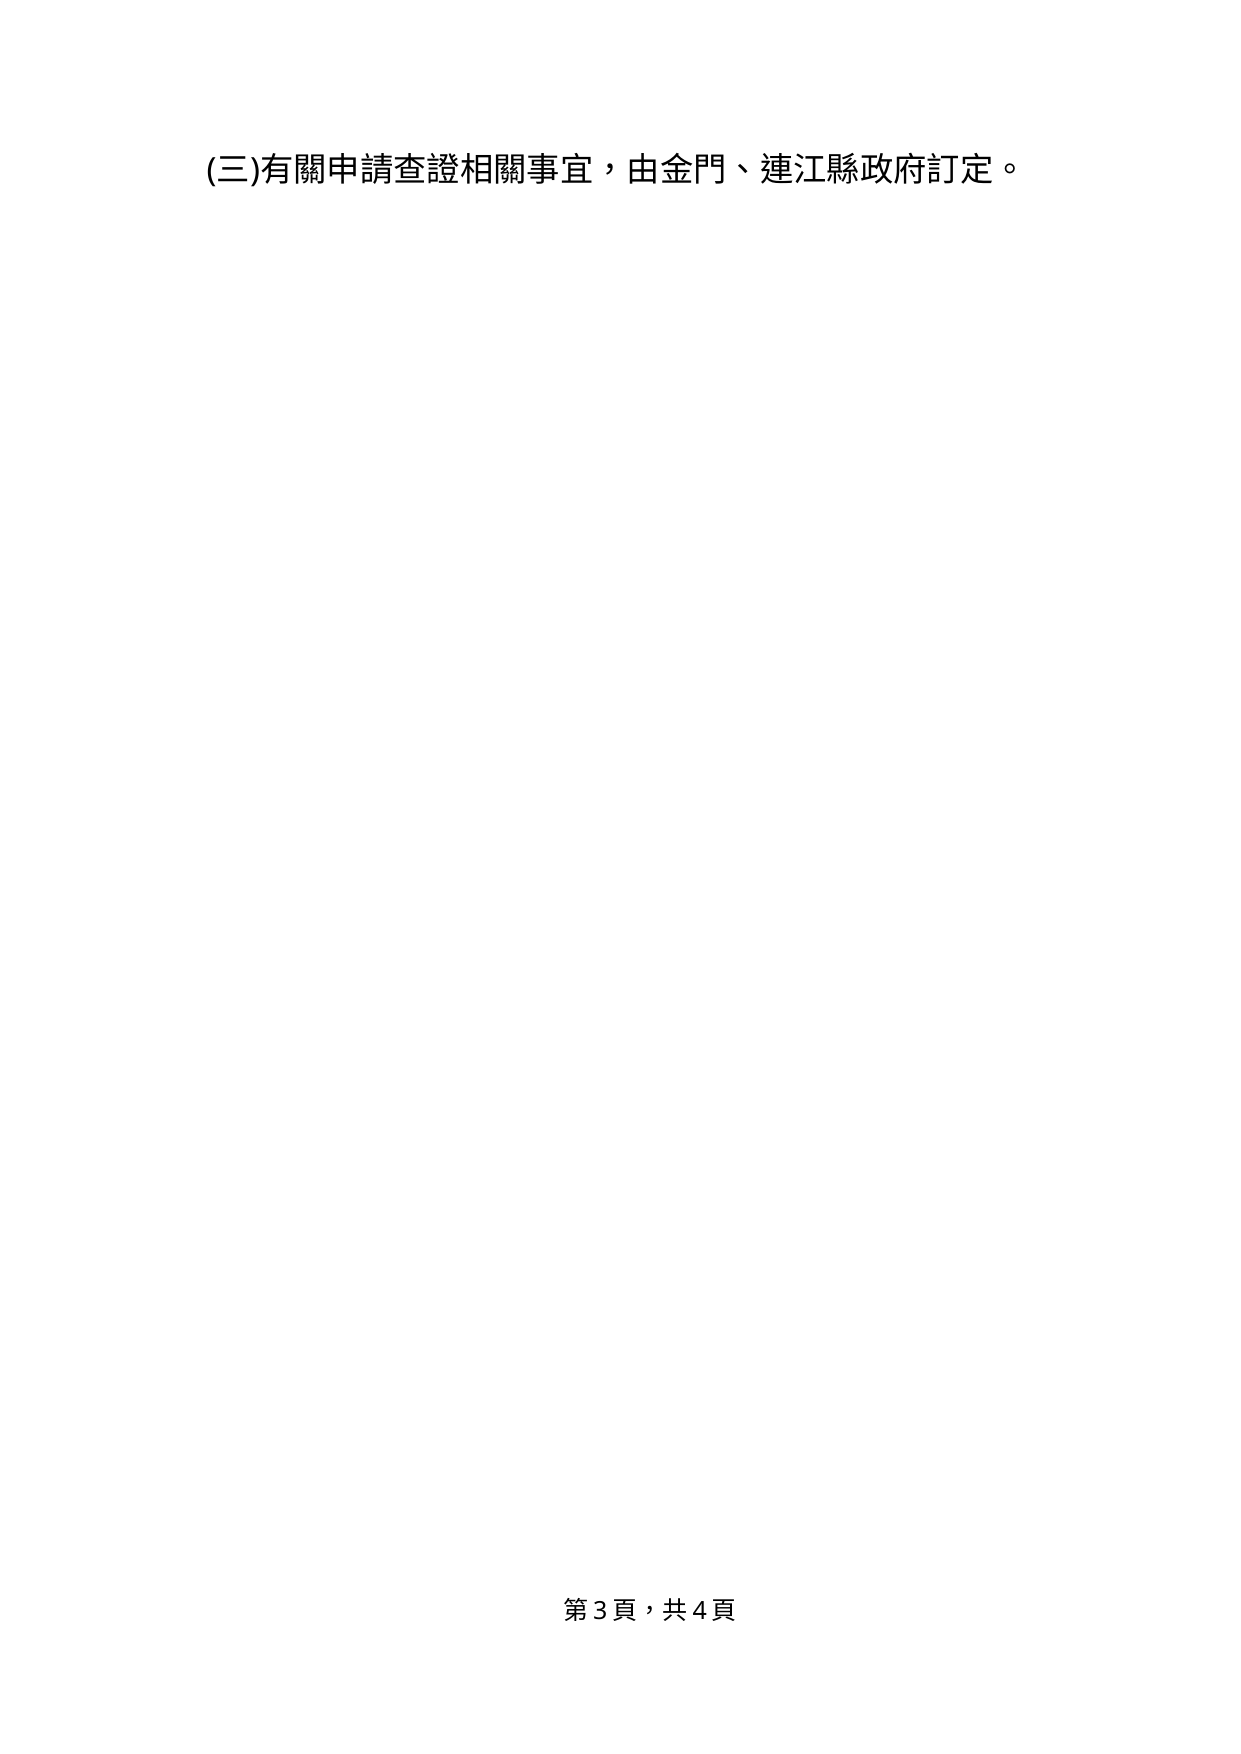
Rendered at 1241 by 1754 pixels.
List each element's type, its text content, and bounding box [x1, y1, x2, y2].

text (三)有關申請查證相關事宜，由金門、連江縣政府訂定。 [206, 123, 1122, 198]
